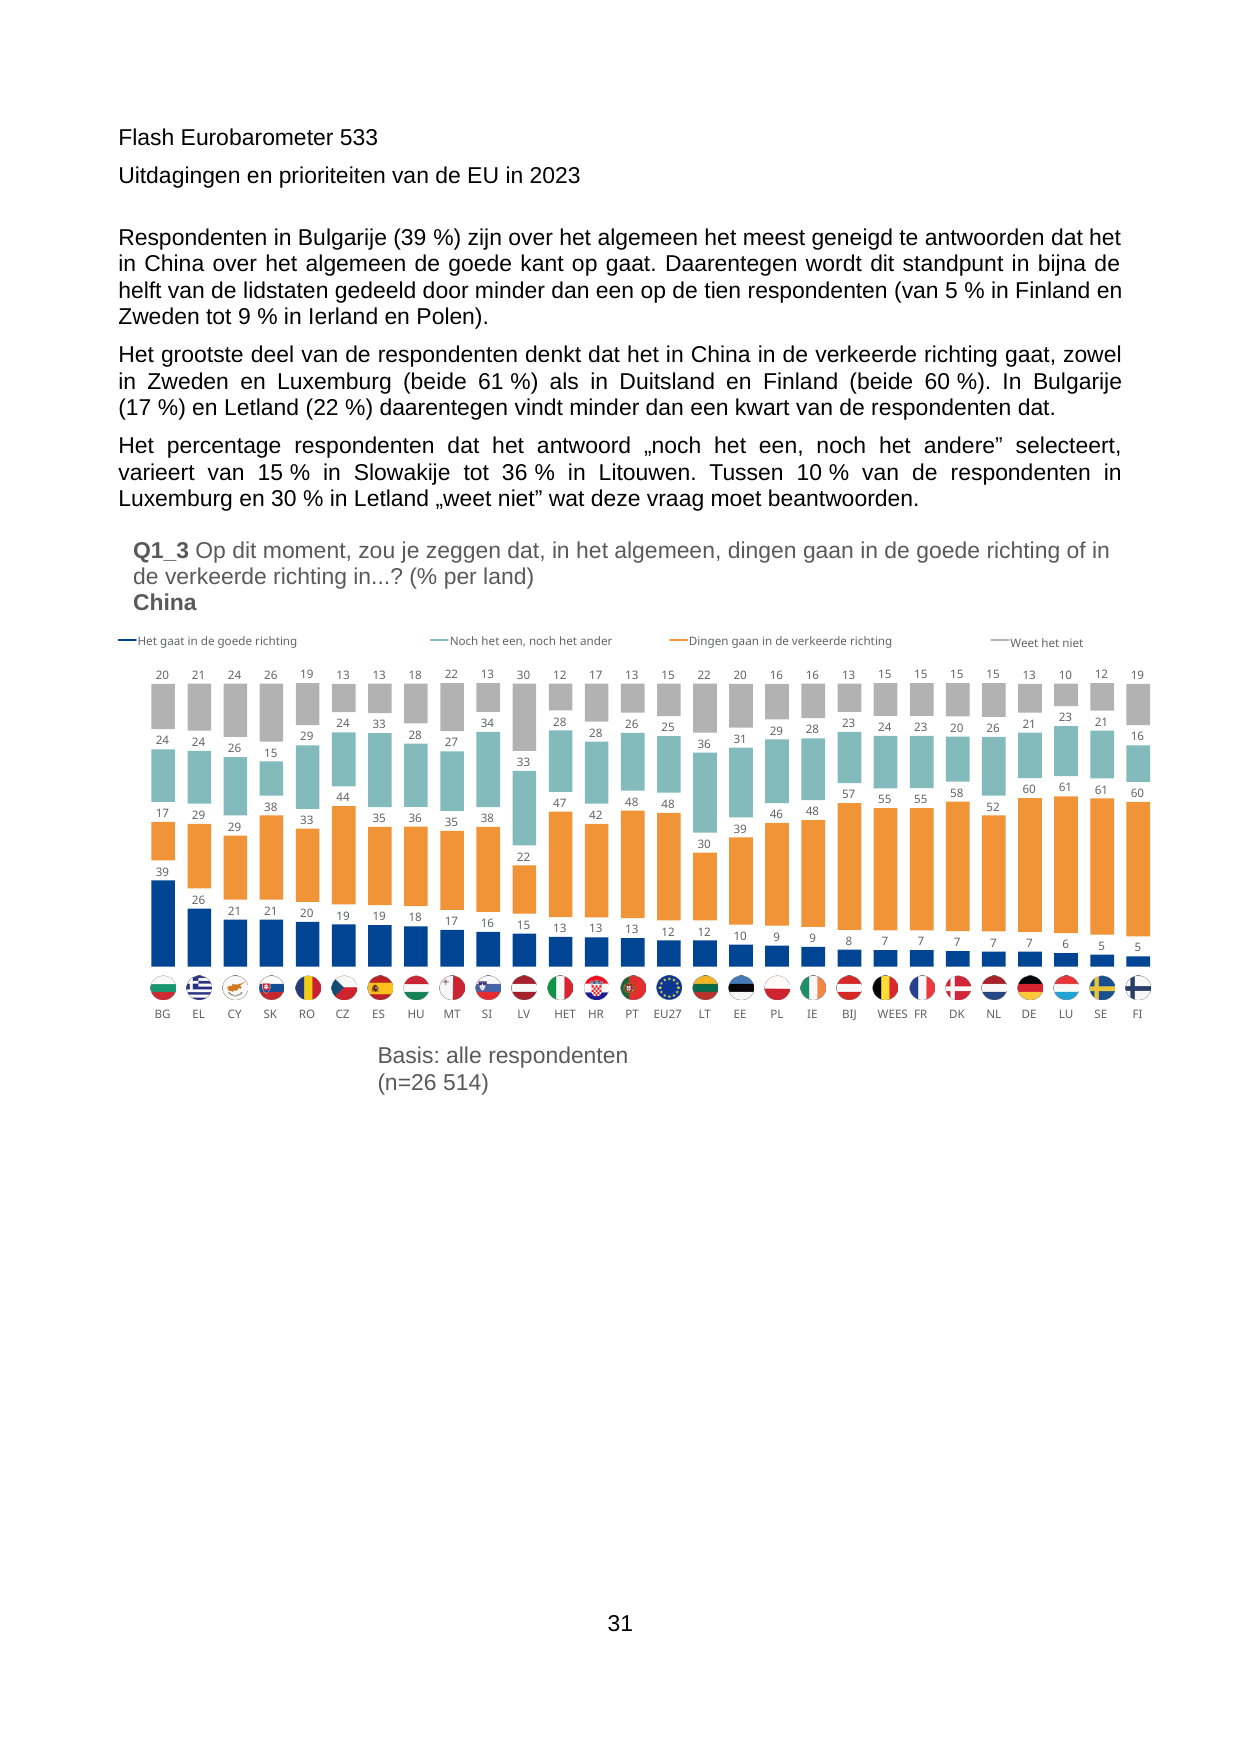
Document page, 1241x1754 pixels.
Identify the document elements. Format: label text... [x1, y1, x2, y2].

text Het grootste deel van de respondenten denkt dat het in China in de verkeerde richting gaat, zowel in Zweden en Luxemburg (beide 61 %) als in Duitsland en Finland (beide 60 %). In Bulgarije (17 %) en Letland (22 %) daarentegen vindt minder dan een kwart van de respondenten dat. [118, 341, 1122, 420]
picture [1125, 975, 1151, 1000]
picture [186, 975, 212, 1000]
picture [692, 975, 718, 1000]
text Het percentage respondenten dat het antwoord „noch het een, noch het andere” selecteert, varieert van 15 % in Slowakije tot 36 % in Litouwen. Tussen 10 % van de respondenten in Luxemburg en 30 % in Letland „weet niet” wat deze vraag moet beantwoorden. [118, 432, 1122, 511]
picture [1089, 975, 1115, 1000]
picture [1017, 975, 1043, 1000]
picture [764, 975, 790, 1000]
picture [945, 975, 971, 1000]
picture [584, 975, 609, 1000]
picture [800, 975, 826, 1000]
picture [259, 975, 284, 1000]
picture [439, 975, 465, 1000]
picture [222, 975, 248, 1000]
picture [150, 975, 176, 1000]
picture [331, 975, 357, 1000]
picture [1053, 975, 1079, 1000]
picture [475, 975, 501, 1000]
picture [909, 975, 935, 1000]
picture [872, 975, 898, 1000]
picture [620, 975, 646, 1000]
picture [728, 975, 754, 1000]
picture [403, 975, 429, 1000]
picture [295, 975, 321, 1000]
picture [367, 975, 393, 1000]
picture [656, 975, 682, 1000]
text Respondenten in Bulgarije (39 %) zijn over het algemeen het meest geneigd te antwoorden dat het in China over het algemeen de goede kant op gaat. Daarentegen wordt dit standpunt in bijna de helft van de lidstaten gedeeld door minder dan een op de tien respondenten (van 5 % in Finland en Zweden tot 9 % in Ierland en Polen). [118, 224, 1122, 329]
picture [511, 975, 537, 1000]
picture [836, 975, 862, 1000]
picture [547, 975, 573, 1000]
picture [981, 975, 1007, 1000]
